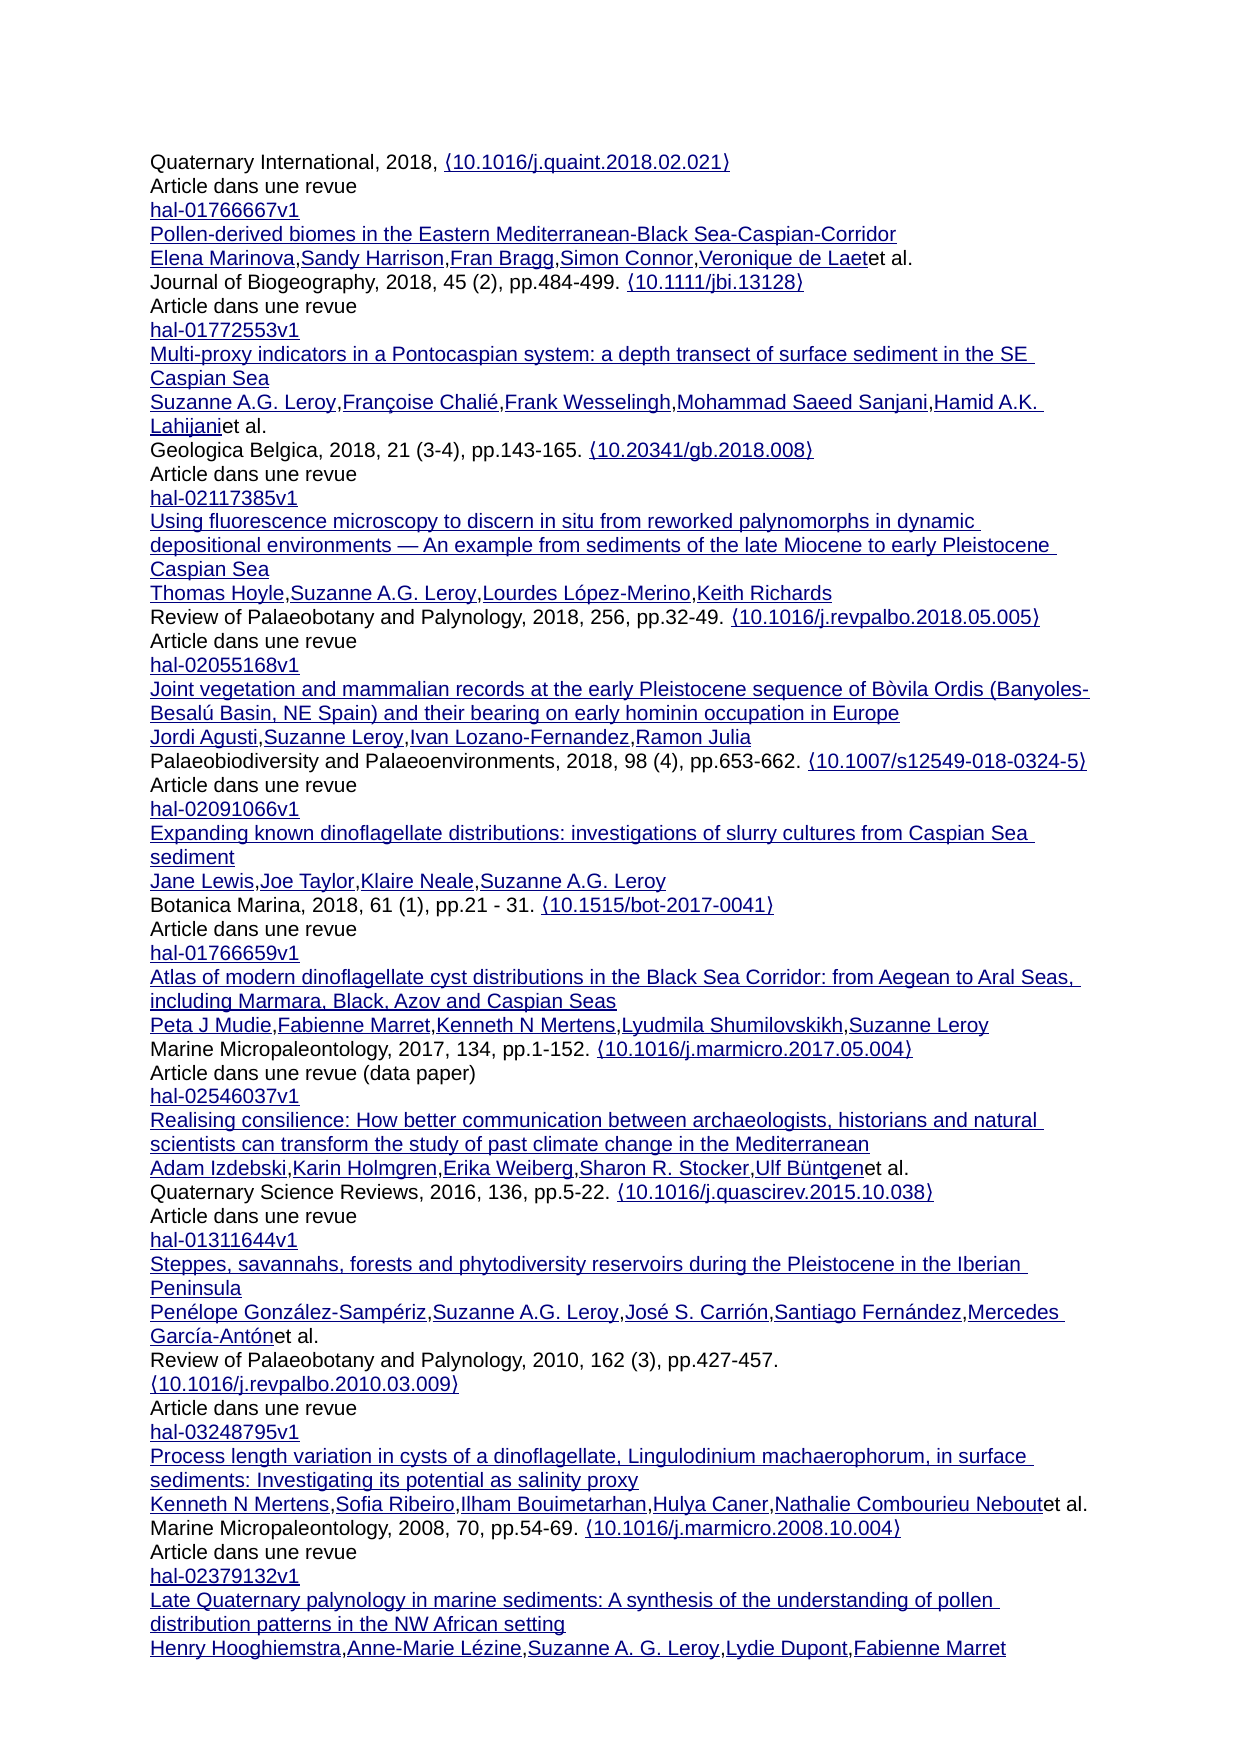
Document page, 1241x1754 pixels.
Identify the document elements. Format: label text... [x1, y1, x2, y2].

table_cell Multi-proxy indicators in a Pontocaspian system: a depth transect of surface sediment in the SE Caspian Sea Suzanne A.G. Leroy,Françoise Chalié,Frank Wesselingh,Mohammad Saeed Sanjani,Hamid A.K. Lahijaniet al. Geologica Belgica, 2018, 21 (3-4), pp.143-165. ⟨10.20341/gb.2018.008⟩ Article dans une revue hal-02117385v1 [150, 342, 1090, 509]
table_cell Expanding known dinoflagellate distributions: investigations of slurry cultures from Caspian Sea sediment Jane Lewis,Joe Taylor,Klaire Neale,Suzanne A.G. Leroy Botanica Marina, 2018, 61 (1), pp.21 - 31. ⟨10.1515/bot-2017-0041⟩ Article dans une revue hal-01766659v1 [150, 821, 1090, 964]
table_cell Realising consilience: How better communication between archaeologists, historians and natural scientists can transform the study of past climate change in the Mediterranean Adam Izdebski,Karin Holmgren,Erika Weiberg,Sharon R. Stocker,Ulf Büntgenet al. Quaternary Science Reviews, 2016, 136, pp.5-22. ⟨10.1016/j.quascirev.2015.10.038⟩ Article dans une revue hal-01311644v1 [150, 1108, 1090, 1252]
table_cell Pollen-derived biomes in the Eastern Mediterranean-Black Sea-Caspian-Corridor Elena Marinova,Sandy Harrison,Fran Bragg,Simon Connor,Veronique de Laetet al. Journal of Biogeography, 2018, 45 (2), pp.484-499. ⟨10.1111/jbi.13128⟩ Article dans une revue hal-01772553v1 [150, 222, 1090, 342]
table_cell Atlas of modern dinoflagellate cyst distributions in the Black Sea Corridor: from Aegean to Aral Seas, including Marmara, Black, Azov and Caspian Seas Peta J Mudie,Fabienne Marret,Kenneth N Mertens,Lyudmila Shumilovskikh,Suzanne Leroy Marine Micropaleontology, 2017, 134, pp.1-152. ⟨10.1016/j.marmicro.2017.05.004⟩ Article dans une revue (data paper) hal-02546037v1 [150, 965, 1090, 1108]
table_cell Process length variation in cysts of a dinoflagellate, Lingulodinium machaerophorum, in surface sediments: Investigating its potential as salinity proxy Kenneth N Mertens,Sofia Ribeiro,Ilham Bouimetarhan,Hulya Caner,Nathalie Combourieu Neboutet al. Marine Micropaleontology, 2008, 70, pp.54-69. ⟨10.1016/j.marmicro.2008.10.004⟩ Article dans une revue hal-02379132v1 [150, 1444, 1090, 1587]
table_cell Besalú Basin, NE Spain) and their bearing on early hominin occupation in Europe Jordi Agusti,Suzanne Leroy,Ivan Lozano-Fernandez,Ramon Julia Palaeobiodiversity and Palaeoenvironments, 2018, 98 (4), pp.653-662. ⟨10.1007/s12549-018-0324-5⟩ Article dans une revue hal-02091066v1 [150, 699, 1090, 821]
table_cell Joint vegetation and mammalian records at the early Pleistocene sequence of Bòvila Ordis (Banyoles- [150, 677, 1090, 698]
table_cell Steppes, savannahs, forests and phytodiversity reservoirs during the Pleistocene in the Iberian Peninsula Penélope González-Sampériz,Suzanne A.G. Leroy,José S. Carrión,Santiago Fernández,Mercedes García-Antónet al. Review of Palaeobotany and Palynology, 2010, 162 (3), pp.427-457. ⟨10.1016/j.revpalbo.2010.03.009⟩ Article dans une revue hal-03248795v1 [150, 1252, 1090, 1444]
table_cell Late Quaternary palynology in marine sediments: A synthesis of the understanding of pollen distribution patterns in the NW African setting Henry Hooghiemstra,Anne-Marie Lézine,Suzanne A. G. Leroy,Lydie Dupont,Fabienne Marret [150, 1588, 1090, 1659]
table_cell Quaternary International, 2018, ⟨10.1016/j.quaint.2018.02.021⟩ Article dans une revue hal-01766667v1 [150, 150, 1090, 222]
table_cell Using fluorescence microscopy to discern in situ from reworked palynomorphs in dynamic depositional environments — An example from sediments of the late Miocene to early Pleistocene Caspian Sea Thomas Hoyle,Suzanne A.G. Leroy,Lourdes López-Merino,Keith Richards Review of Palaeobotany and Palynology, 2018, 256, pp.32-49. ⟨10.1016/j.revpalbo.2018.05.005⟩ Article dans une revue hal-02055168v1 [150, 509, 1090, 677]
